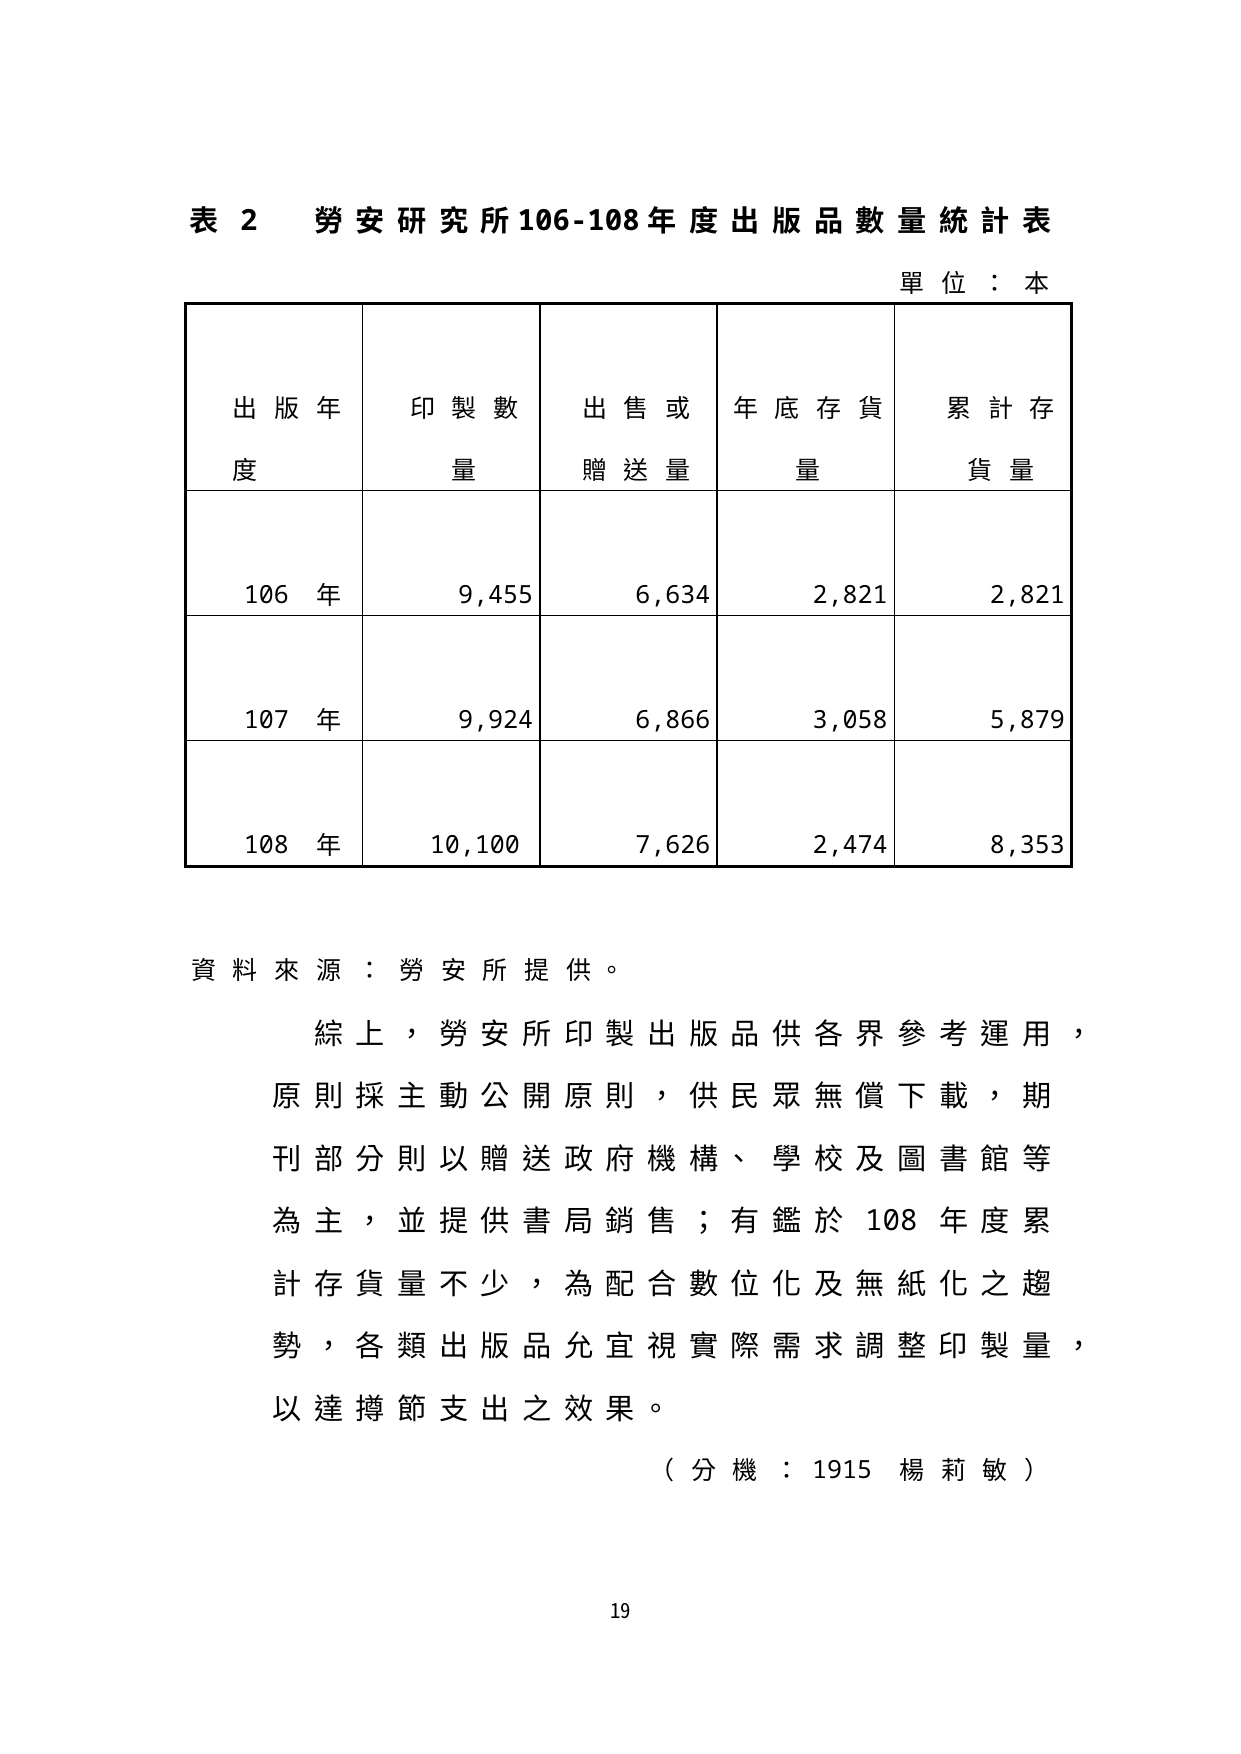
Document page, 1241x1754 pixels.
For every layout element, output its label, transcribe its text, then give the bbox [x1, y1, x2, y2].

text 表2 勞安研究所106-108年度出版品數量統計表 [183, 177, 1058, 240]
text （分機：1915 楊莉敏） [242, 1427, 1058, 1490]
table_cell 3,058 [718, 616, 894, 740]
table_header 年底存貨量 [718, 305, 894, 490]
table_cell 2,821 [895, 491, 1070, 615]
text 綜上，勞安所印製出版品供各界參考運用，原則採主動公開原則，供民眾無償下載，期刊部分則以贈送政府機構、學校及圖書館等為主，並提供書局銷售；有鑑於108年度累計存貨量不少，為配合數位化及無紙化之趨勢，各類出版品允宜視實際需求調整印製量，以達撙節支出之效果。 [242, 990, 1058, 1427]
text 資料來源：勞安所提供。 [183, 927, 1058, 990]
table_cell 7,626 [541, 741, 716, 865]
table_cell 8,353 [895, 741, 1070, 865]
table_cell 107年 [187, 616, 362, 740]
text 單位：本 [183, 240, 1058, 302]
table_cell 10,100 [363, 741, 539, 865]
table_cell 9,455 [363, 491, 539, 615]
table_header 出版年度 [187, 305, 362, 490]
table_cell 6,866 [541, 616, 716, 740]
table_cell 9,924 [363, 616, 539, 740]
table_cell 2,821 [718, 491, 894, 615]
table_cell 106年 [187, 491, 362, 615]
table_header 印製數量 [363, 305, 539, 490]
table_cell 6,634 [541, 491, 716, 615]
table_header 累計存貨量 [895, 305, 1070, 490]
table_header 出售或贈送量 [541, 305, 716, 490]
table_cell 108年 [187, 741, 362, 865]
table_cell 2,474 [718, 741, 894, 865]
table_cell 5,879 [895, 616, 1070, 740]
